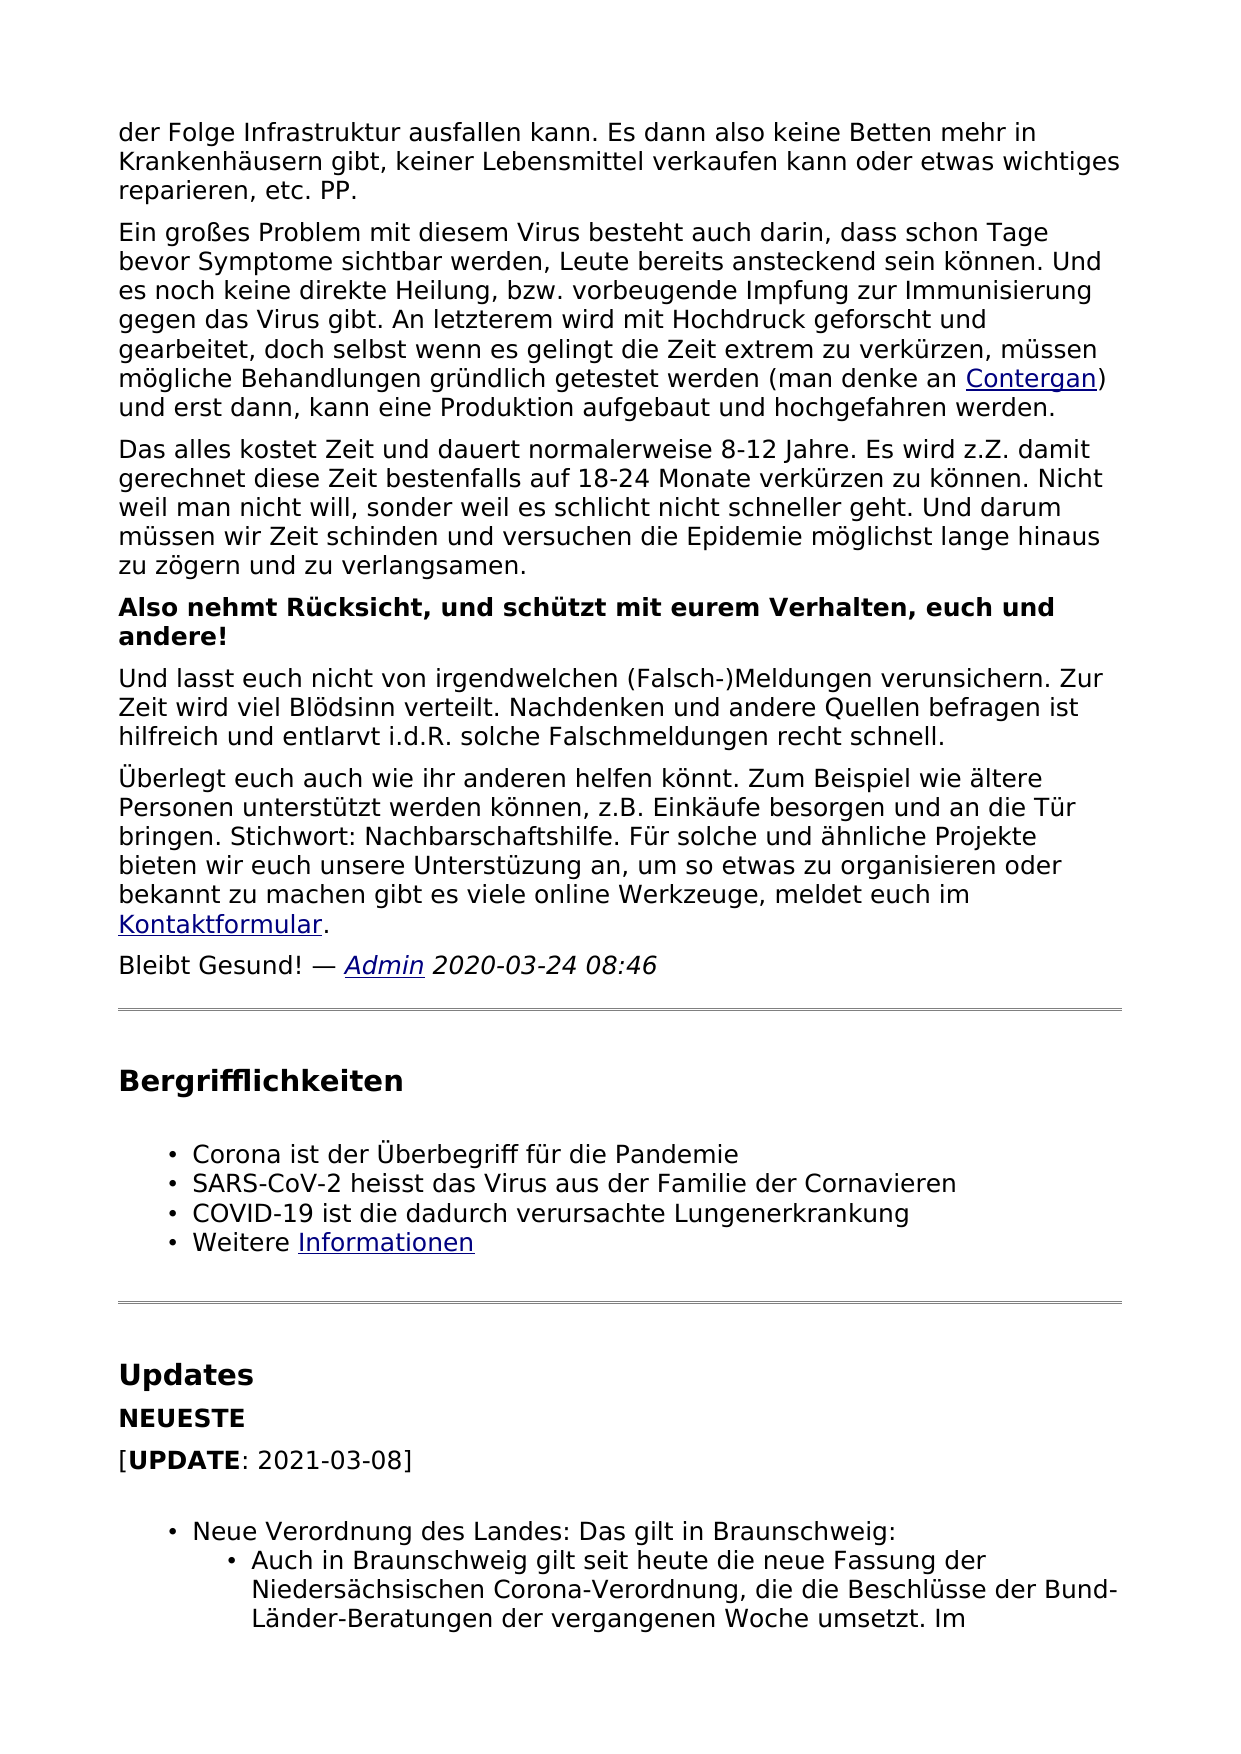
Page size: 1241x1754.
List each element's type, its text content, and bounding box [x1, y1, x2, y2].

list Auch in Braunschweig gilt seit heute die neue Fassung der Niedersächsischen Corona-Verordnung, die die Beschlüsse der Bund-Länder-Beratungen der vergangenen Woche umsetzt. Im [236, 1546, 1122, 1634]
list Weitere Informationen [177, 1228, 1122, 1257]
subtitle Bergrifflichkeiten [118, 1064, 1122, 1098]
text [UPDATE: 2021-03-08] [118, 1446, 1122, 1475]
list COVID-19 ist die dadurch verursachte Lungenerkrankung [177, 1199, 1122, 1228]
text der Folge Infrastruktur ausfallen kann. Es dann also keine Betten mehr in Krankenhäusern gibt, keiner Lebensmittel verkaufen kann oder etwas wichtiges reparieren, etc. PP. [118, 118, 1122, 206]
text Bleibt Gesund! — Admin 2020-03-24 08:46 [118, 951, 1122, 981]
text Überlegt euch auch wie ihr anderen helfen könnt. Zum Beispiel wie ältere Personen unterstützt werden können, z.B. Einkäufe besorgen und an die Tür bringen. Stichwort: Nachbarschaftshilfe. Für solche und ähnliche Projekte bieten wir euch unsere Unterstüzung an, um so etwas zu organisieren oder bekannt zu machen gibt es viele online Werkzeuge, meldet euch im Kontaktformular. [118, 764, 1122, 939]
list SARS-CoV-2 heisst das Virus aus der Familie der Cornavieren [177, 1169, 1122, 1199]
text Ein großes Problem mit diesem Virus besteht auch darin, dass schon Tage bevor Symptome sichtbar werden, Leute bereits ansteckend sein können. Und es noch keine direkte Heilung, bzw. vorbeugende Impfung zur Immunisierung gegen das Virus gibt. An letzterem wird mit Hochdruck geforscht und gearbeitet, doch selbst wenn es gelingt die Zeit extrem zu verkürzen, müssen mögliche Behandlungen gründlich getestet werden (man denke an Contergan) und erst dann, kann eine Produktion aufgebaut und hochgefahren werden. [118, 218, 1122, 422]
text Also nehmt Rücksicht, und schützt mit eurem Verhalten, euch und andere! [118, 593, 1122, 651]
list Corona ist der Überbegriff für die Pandemie [177, 1140, 1122, 1169]
subtitle Updates [118, 1358, 1122, 1392]
text Und lasst euch nicht von irgendwelchen (Falsch-)Meldungen verunsichern. Zur Zeit wird viel Blödsinn verteilt. Nachdenken und andere Quellen befragen ist hilfreich und entlarvt i.d.R. solche Falschmeldungen recht schnell. [118, 664, 1122, 751]
text Das alles kostet Zeit und dauert normalerweise 8-12 Jahre. Es wird z.Z. damit gerechnet diese Zeit bestenfalls auf 18-24 Monate verkürzen zu können. Nicht weil man nicht will, sonder weil es schlicht nicht schneller geht. Und darum müssen wir Zeit schinden und versuchen die Epidemie möglichst lange hinaus zu zögern und zu verlangsamen. [118, 435, 1122, 581]
text NEUESTE [118, 1404, 1122, 1433]
list Neue Verordnung des Landes: Das gilt in Braunschweig: [177, 1517, 1122, 1546]
